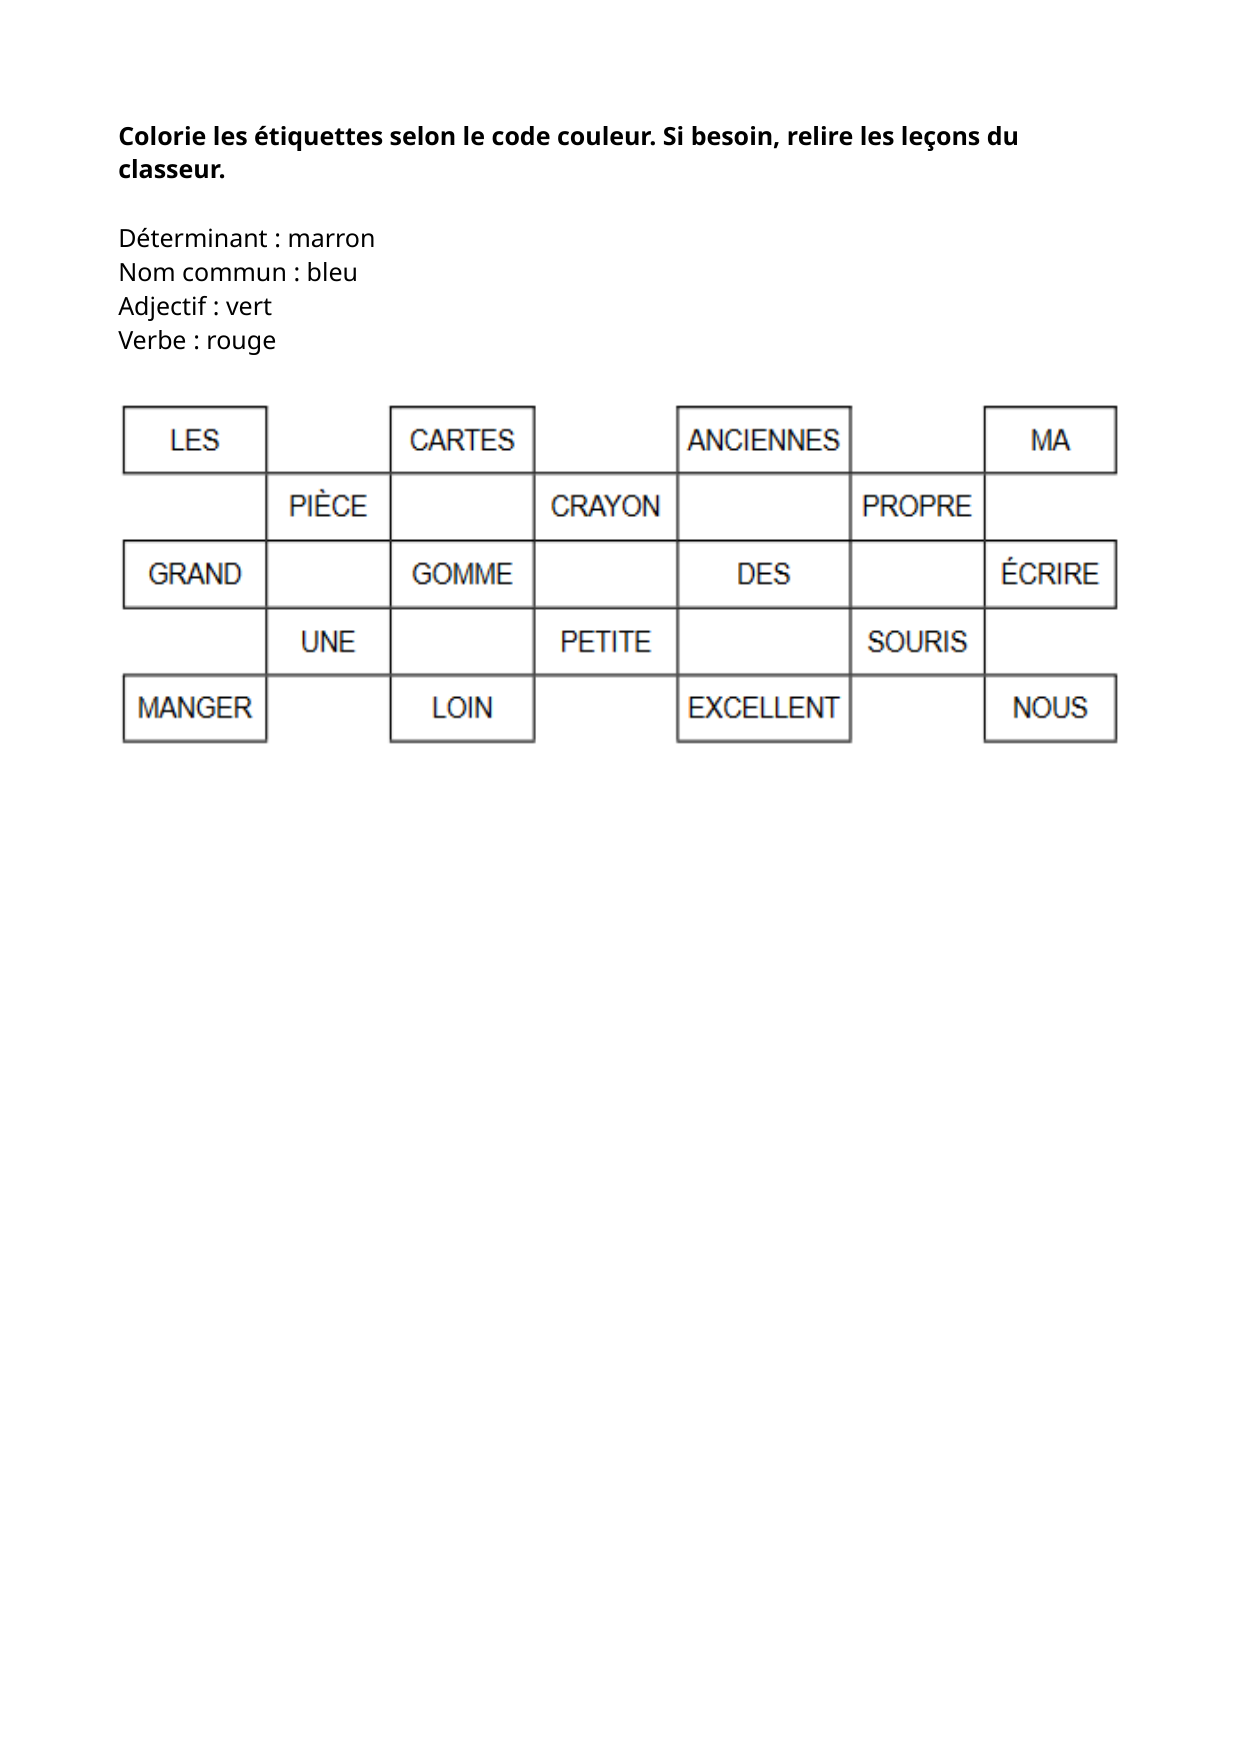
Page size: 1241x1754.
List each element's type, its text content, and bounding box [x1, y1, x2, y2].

text Colorie les étiquettes selon le code couleur. Si besoin, relire les leçons du classeur. [118, 118, 1122, 186]
text Nom commun : bleu [118, 254, 1122, 288]
text Verbe : rouge [118, 322, 1122, 357]
text Adjectif : vert [118, 288, 1122, 322]
picture [102, 385, 1139, 761]
text Déterminant : marron [118, 220, 1122, 254]
